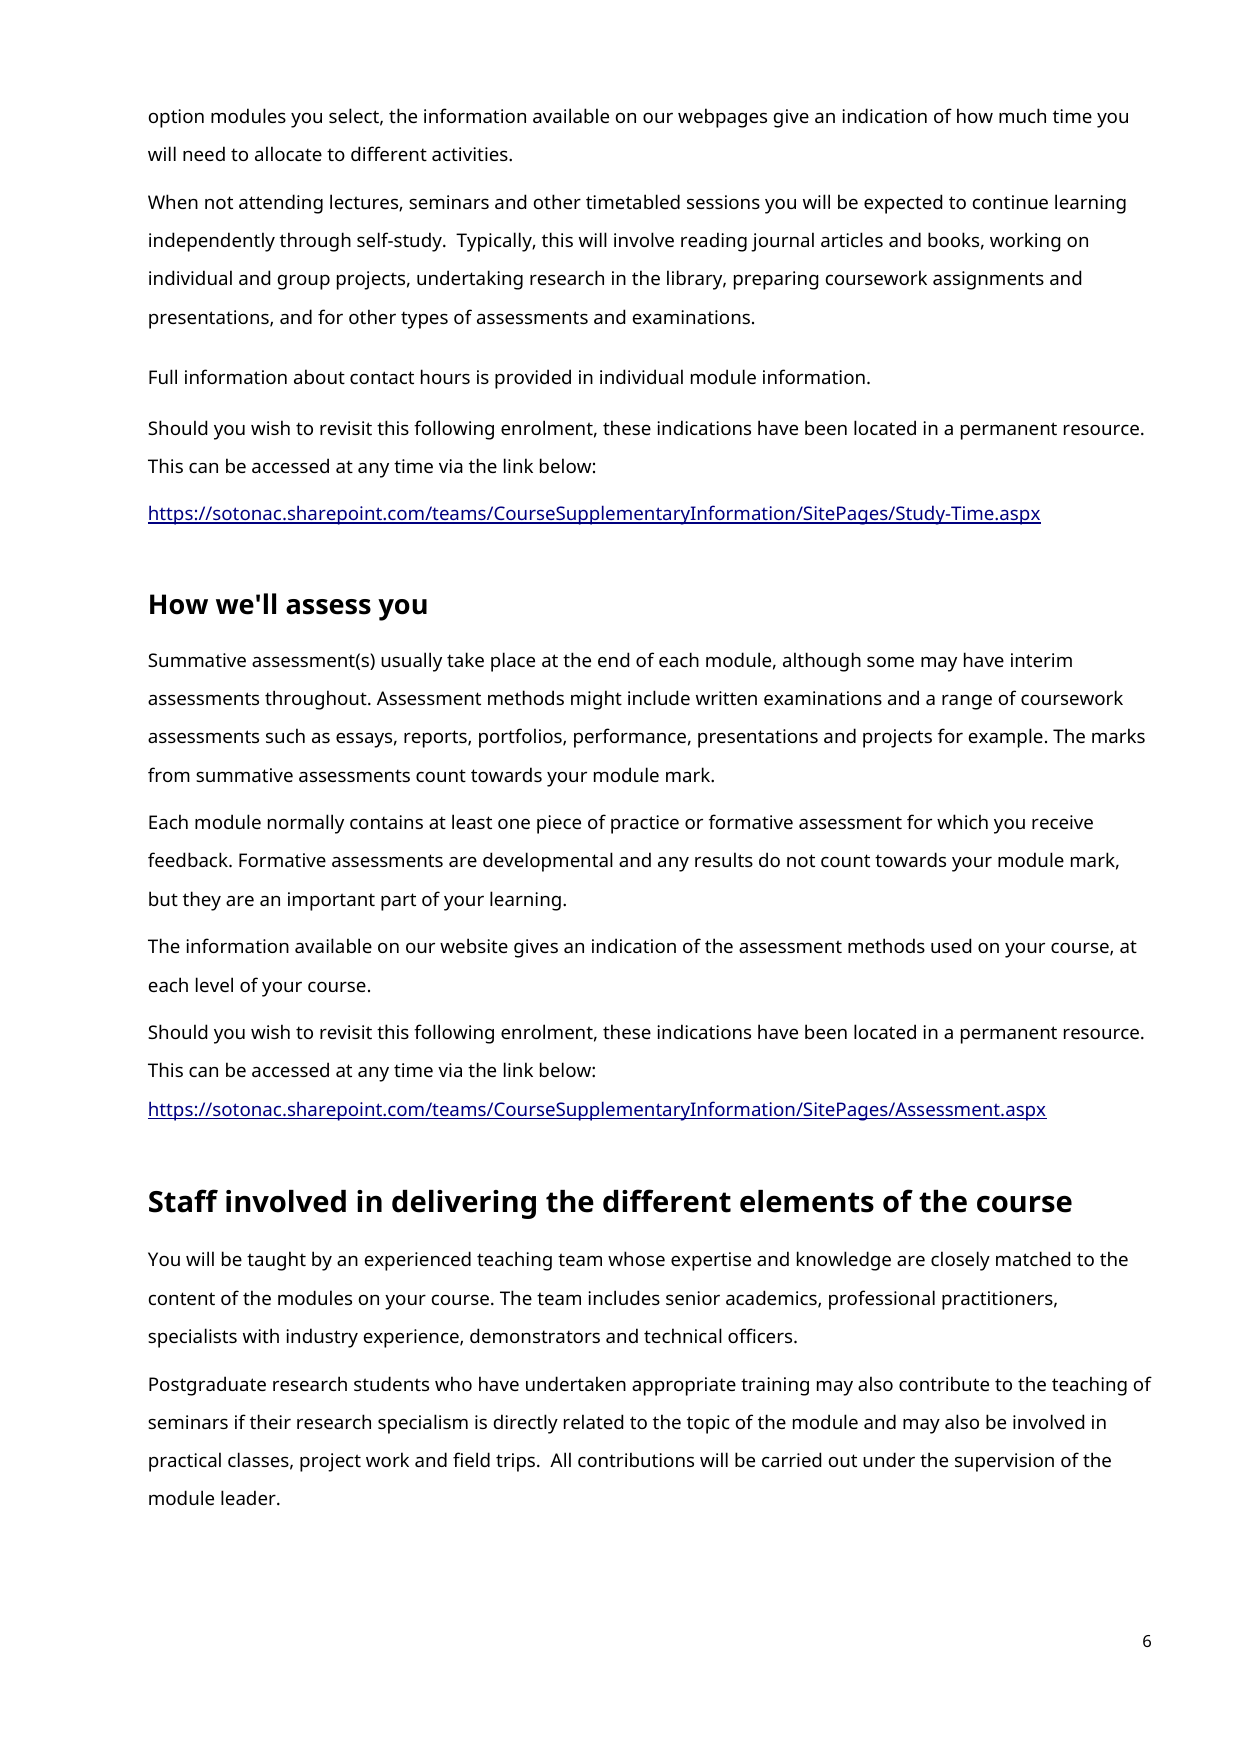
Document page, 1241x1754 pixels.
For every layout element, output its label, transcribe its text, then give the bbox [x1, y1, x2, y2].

text Postgraduate research students who have undertaken appropriate training may also contribute to the teaching of seminars if their research specialism is directly related to the topic of the module and may also be involved in practical classes, project work and field trips. All contributions will be carried out under the supervision of the module leader. [148, 1371, 1152, 1511]
text https://sotonac.sharepoint.com/teams/CourseSupplementaryInformation/SitePages/Study-Time.aspx [148, 501, 1152, 526]
text Each module normally contains at least one piece of practice or formative assessment for which you receive feedback. Formative assessments are developmental and any results do not count towards your module mark, but they are an important part of your learning. [148, 809, 1152, 912]
subtitle How we'll assess you [148, 586, 1152, 623]
text option modules you select, the information available on our webpages give an indication of how much time you will need to allocate to different activities. [148, 103, 1152, 167]
text You will be taught by an experienced teaching team whose expertise and knowledge are closely matched to the content of the modules on your course. The team includes senior academics, professional practitioners, specialists with industry experience, demonstrators and technical officers. [148, 1247, 1152, 1349]
text Full information about contact hours is provided in individual module information. [148, 364, 1152, 389]
text The information available on our website gives an indication of the assessment methods used on your course, at each level of your course. [148, 934, 1152, 997]
text When not attending lectures, seminars and other timetabled sessions you will be expected to continue learning independently through self-study. Typically, this will involve reading journal articles and books, working on individual and group projects, undertaking research in the library, preparing coursework assignments and presentations, and for other types of assessments and examinations. [148, 189, 1152, 329]
subtitle Staff involved in delivering the different elements of the course [148, 1181, 1152, 1221]
text Should you wish to revisit this following enrolment, these indications have been located in a permanent resource. This can be accessed at any time via the link below: [148, 415, 1152, 478]
text Summative assessment(s) usually take place at the end of each module, although some may have interim assessments throughout. Assessment methods might include written examinations and a range of coursework assessments such as essays, reports, portfolios, performance, presentations and projects for example. The marks from summative assessments count towards your module mark. [148, 647, 1152, 787]
text Should you wish to revisit this following enrolment, these indications have been located in a permanent resource. This can be accessed at any time via the link below: https://sotonac.sharepoint.com/teams/CourseSupplementaryInformation/SitePages/Assessment.aspx [148, 1019, 1152, 1121]
